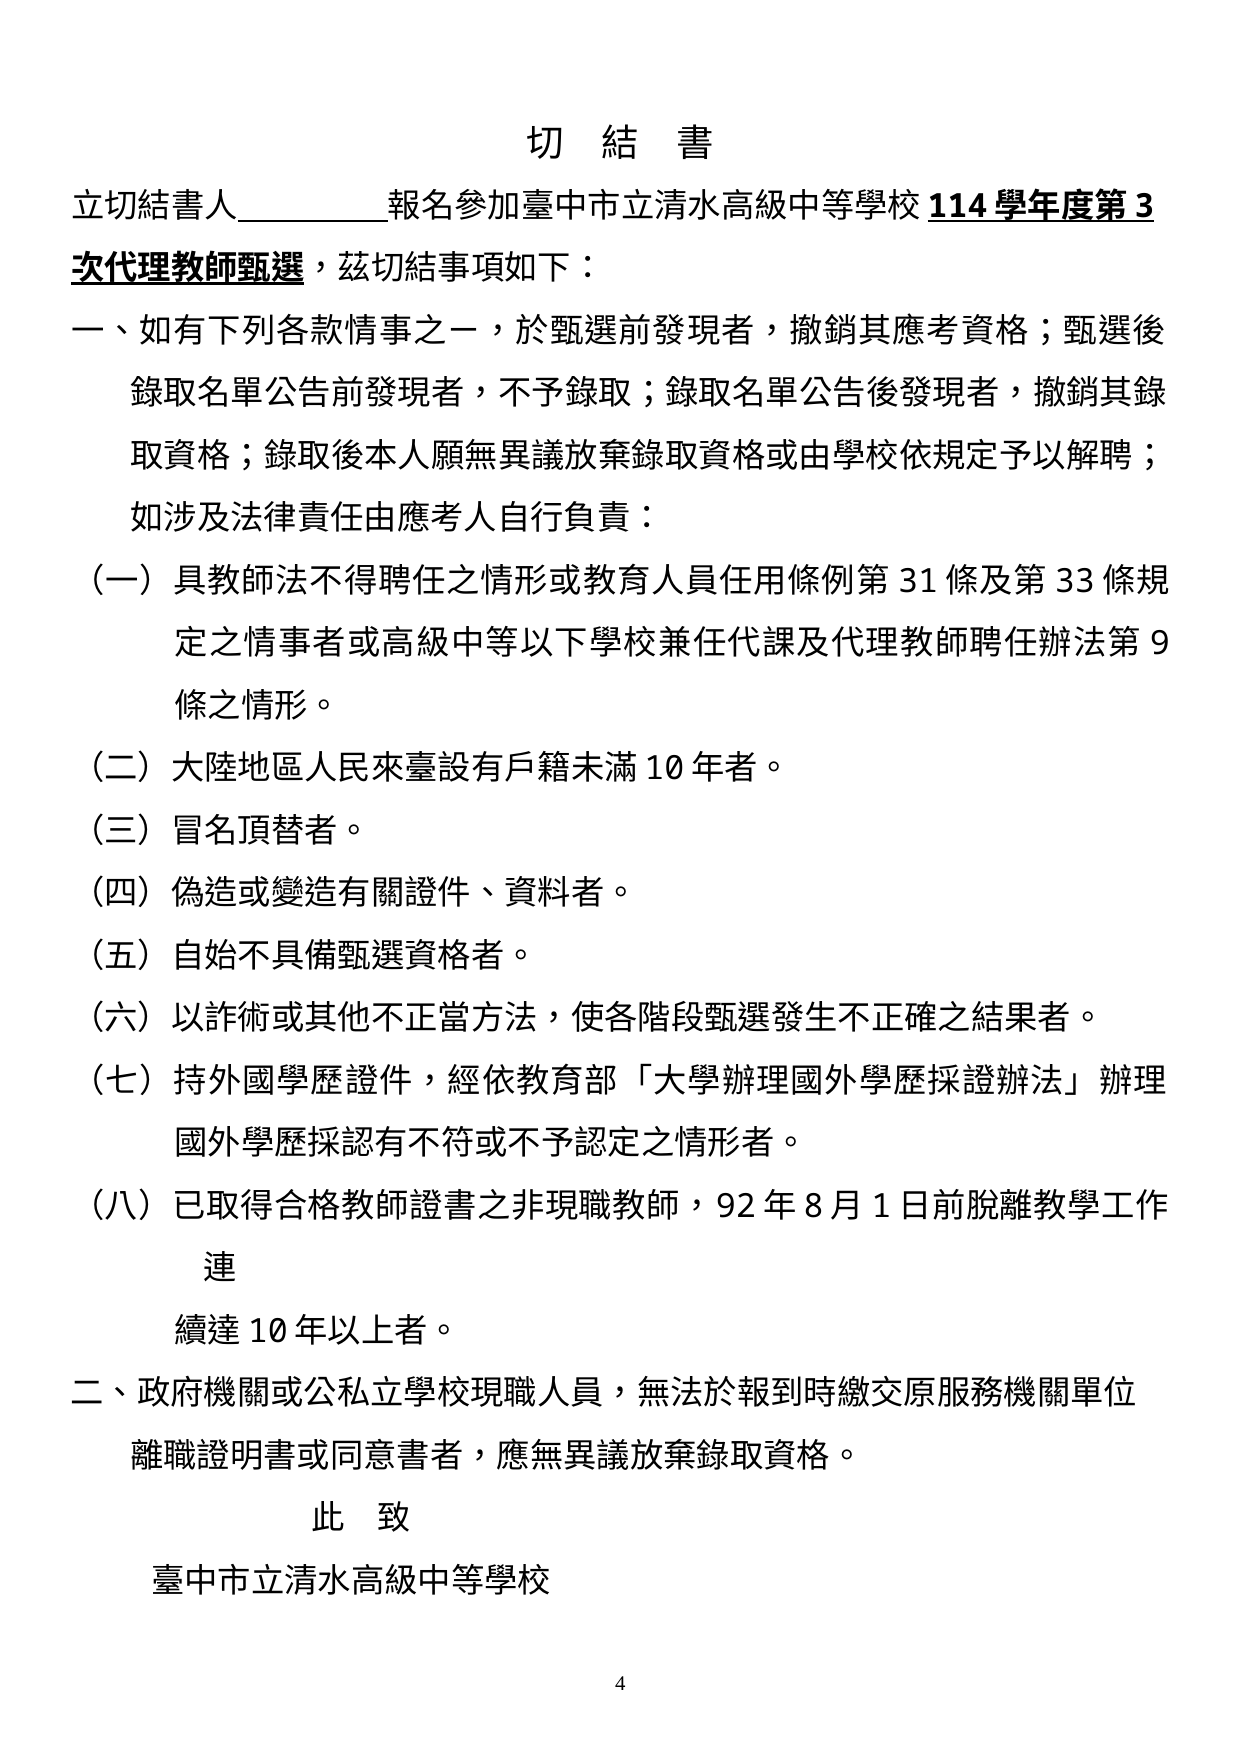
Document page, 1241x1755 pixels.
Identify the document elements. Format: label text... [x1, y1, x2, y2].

text 此 致 [71, 1473, 1169, 1536]
text 離職證明書或同意書者，應無異議放棄錄取資格。 [130, 1411, 1169, 1473]
text （一）具教師法不得聘任之情形或教育人員任用條例第31條及第33條規定之情事者或高級中等以下學校兼任代課及代理教師聘任辦法第9條之情形。 [71, 536, 1169, 723]
text 臺中市立清水高級中等學校 [71, 1536, 1169, 1598]
text （五）自始不具備甄選資格者。 [71, 911, 1169, 973]
text （四）偽造或變造有關證件、資料者。 [71, 848, 1169, 911]
text 續達10年以上者。 [174, 1286, 1169, 1348]
text 一、如有下列各款情事之ㄧ，於甄選前發現者，撤銷其應考資格；甄選後錄取名單公告前發現者，不予錄取；錄取名單公告後發現者，撤銷其錄取資格；錄取後本人願無異議放棄錄取資格或由學校依規定予以解聘；如涉及法律責任由應考人自行負責： [71, 286, 1169, 536]
text （八）已取得合格教師證書之非現職教師，92年8月1日前脫離教學工作連 [71, 1161, 1169, 1286]
text 立切結書人 報名參加臺中市立清水高級中等學校114學年度第3次代理教師甄選，茲切結事項如下： [71, 161, 1169, 286]
text 二、政府機關或公私立學校現職人員，無法於報到時繳交原服務機關單位 [70, 1348, 1169, 1411]
text （七）持外國學歷證件，經依教育部「大學辦理國外學歷採證辦法」辦理國外學歷採認有不符或不予認定之情形者。 [71, 1036, 1169, 1161]
text （六）以詐術或其他不正當方法，使各階段甄選發生不正確之結果者。 [71, 973, 1169, 1036]
text （三）冒名頂替者。 [71, 786, 1169, 848]
text （二）大陸地區人民來臺設有戶籍未滿10年者。 [71, 723, 1169, 786]
text 切 結 書 [71, 98, 1169, 161]
